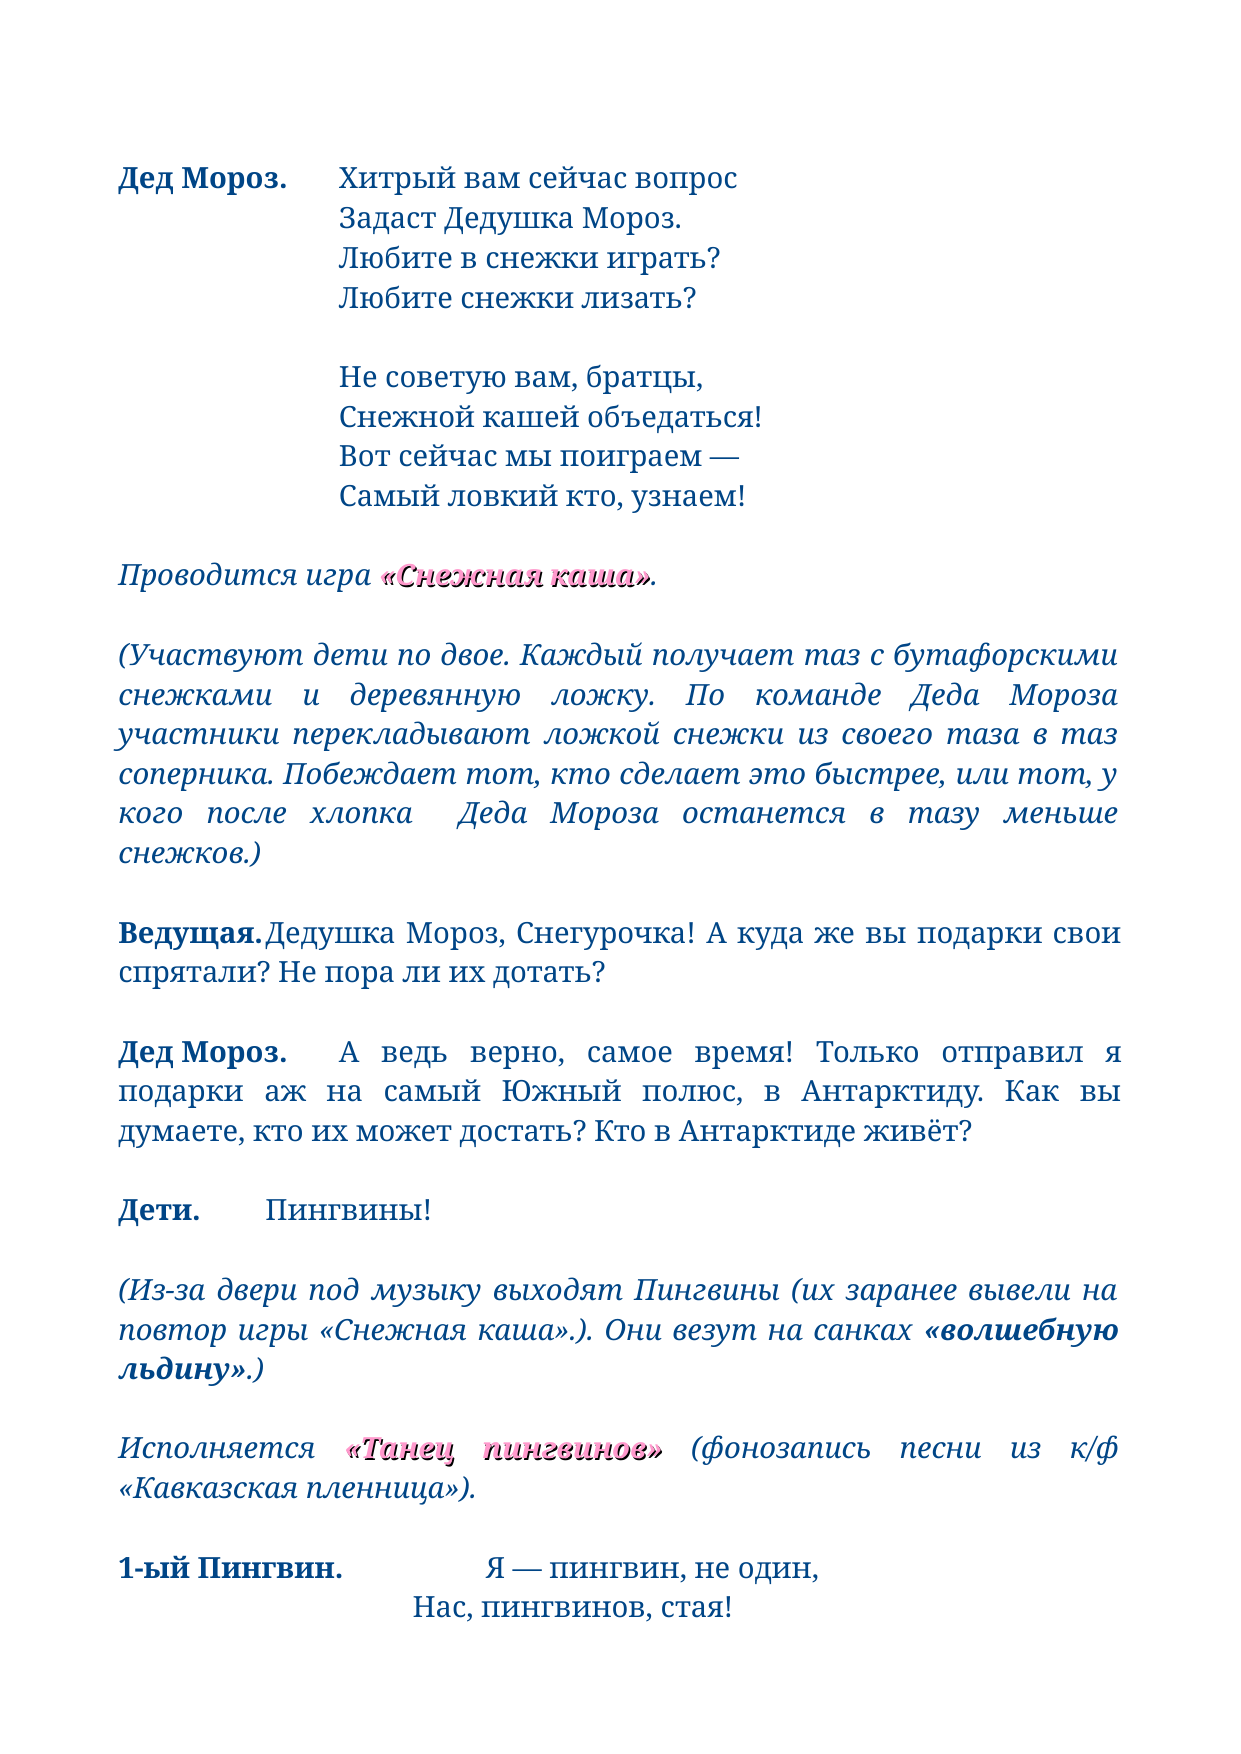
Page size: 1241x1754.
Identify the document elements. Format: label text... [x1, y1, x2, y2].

text Любите в снежки играть? [118, 237, 1122, 277]
text Проводится игра «Снежная каша». [118, 555, 1122, 594]
text Вот сейчас мы поиграем — [118, 436, 1122, 475]
text Задаст Дедушка Мороз. [118, 197, 1122, 237]
text Не советую вам, братцы, [118, 356, 1122, 396]
text Дед Мороз. Хитрый вам сейчас вопрос [118, 158, 1122, 197]
text (Из-за двери под музыку выходят Пингвины (их заранее вывели на повтор игры «Снежная каша».). Они везут на санках «волшебную льдину».) [118, 1269, 1122, 1388]
text Дети. Пингвины! [118, 1190, 1122, 1229]
text Снежной кашей объедаться! [118, 396, 1122, 436]
text Любите снежки лизать? [118, 277, 1122, 317]
text Нас, пингвинов, стая! [118, 1587, 1122, 1626]
text (Участвуют дети по двое. Каждый получает таз с бутафорскими снежками и деревянную ложку. По команде Деда Мороза участники перекладывают ложкой снежки из своего таза в таз соперника. Побеждает тот, кто сделает это быстрее, или тот, у кого после хлопка Деда Мороза останется в тазу меньше снежков.) [118, 634, 1122, 872]
text Исполняется «Танец пингвинов» (фонозапись песни из к/ф «Кавказская пленница»). [118, 1428, 1122, 1507]
text Самый ловкий кто, узнаем! [118, 475, 1122, 515]
text 1-ый Пингвин. Я — пингвин, не один, [118, 1547, 1122, 1587]
text Дед Мороз. А ведь верно, самое время! Только отправил я подарки аж на самый Южный полюс, в Антарктиду. Как вы думаете, кто их может достать? Кто в Антарктиде живёт? [118, 1031, 1122, 1150]
text Ведущая. Дедушка Мороз, Снегурочка! А куда же вы подарки свои спрятали? Не пора ли их дотать? [118, 912, 1122, 991]
